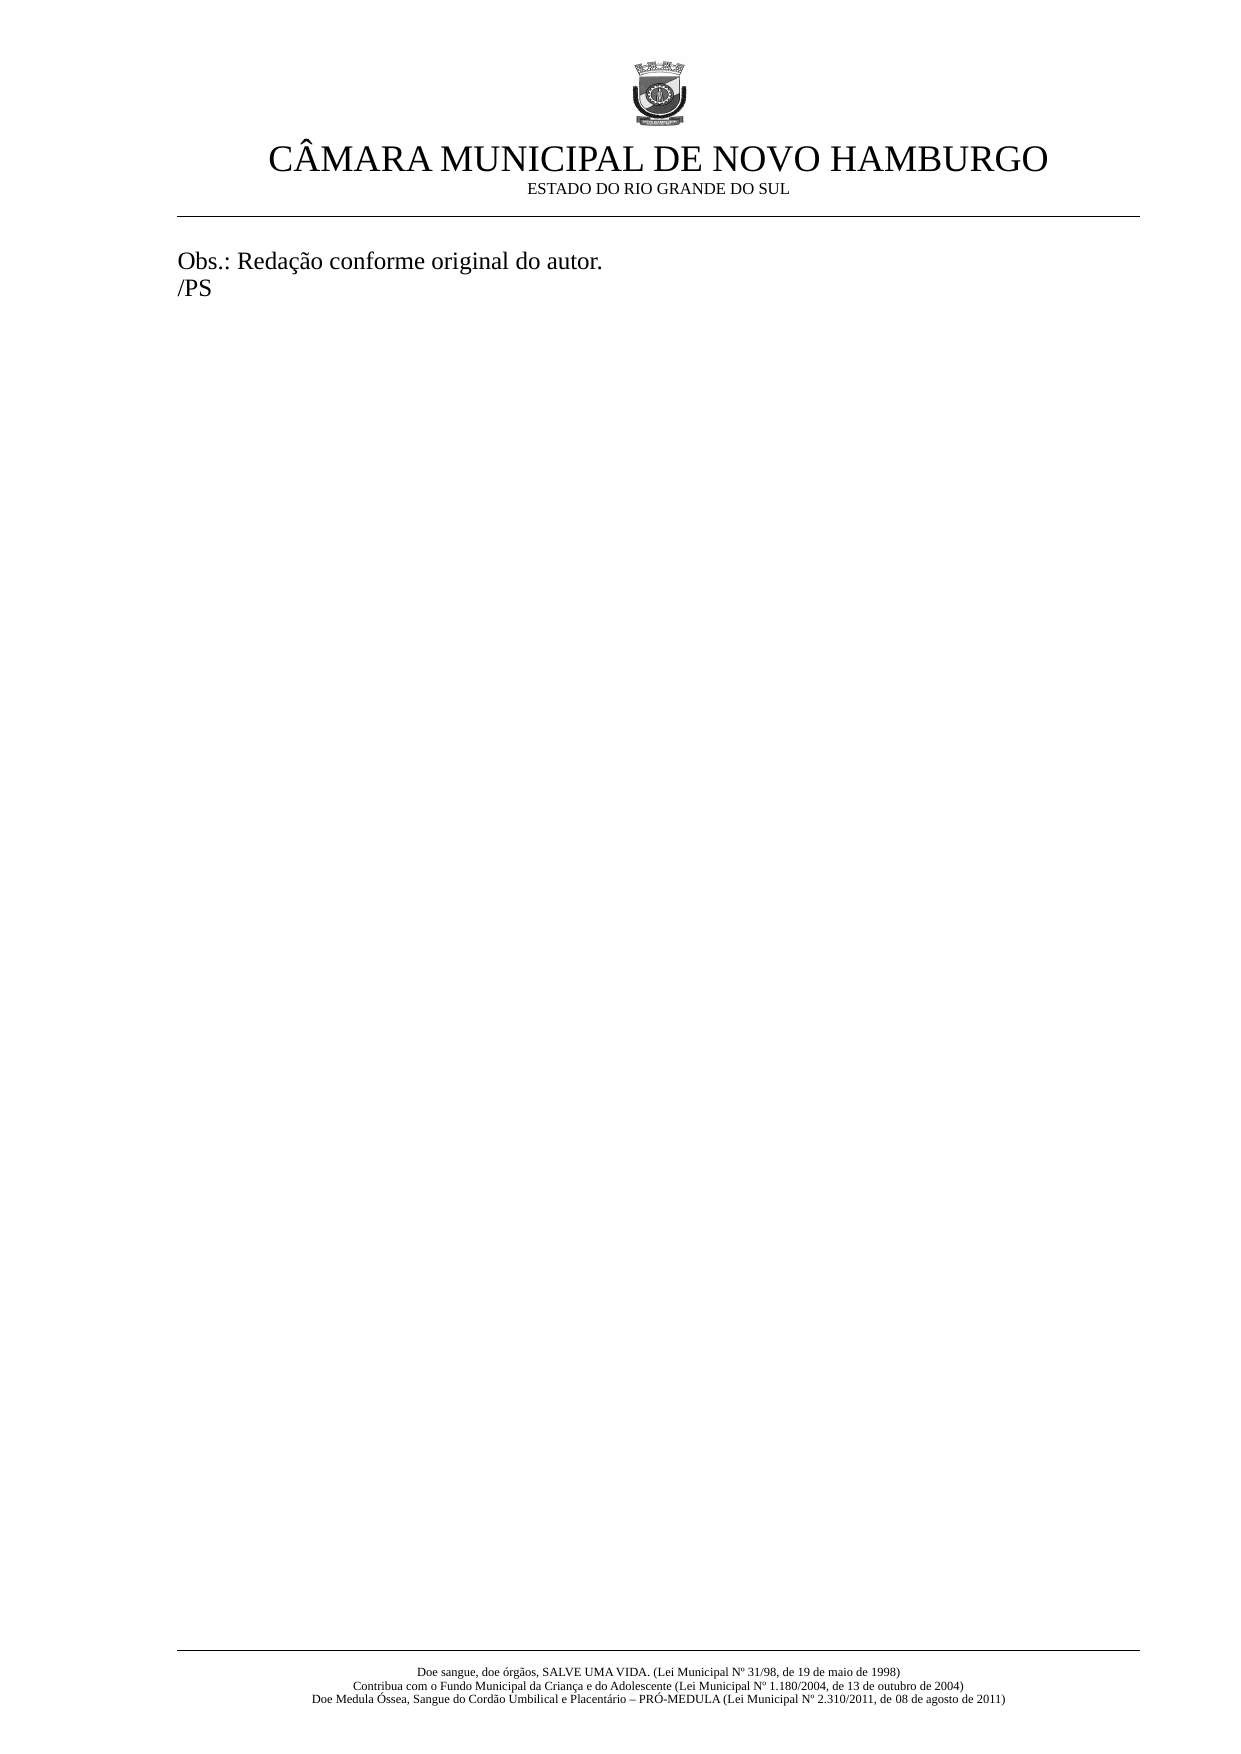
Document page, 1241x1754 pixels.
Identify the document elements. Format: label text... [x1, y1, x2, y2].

text /PS [177, 274, 1140, 302]
text Obs.: Redação conforme original do autor. [177, 247, 1140, 274]
